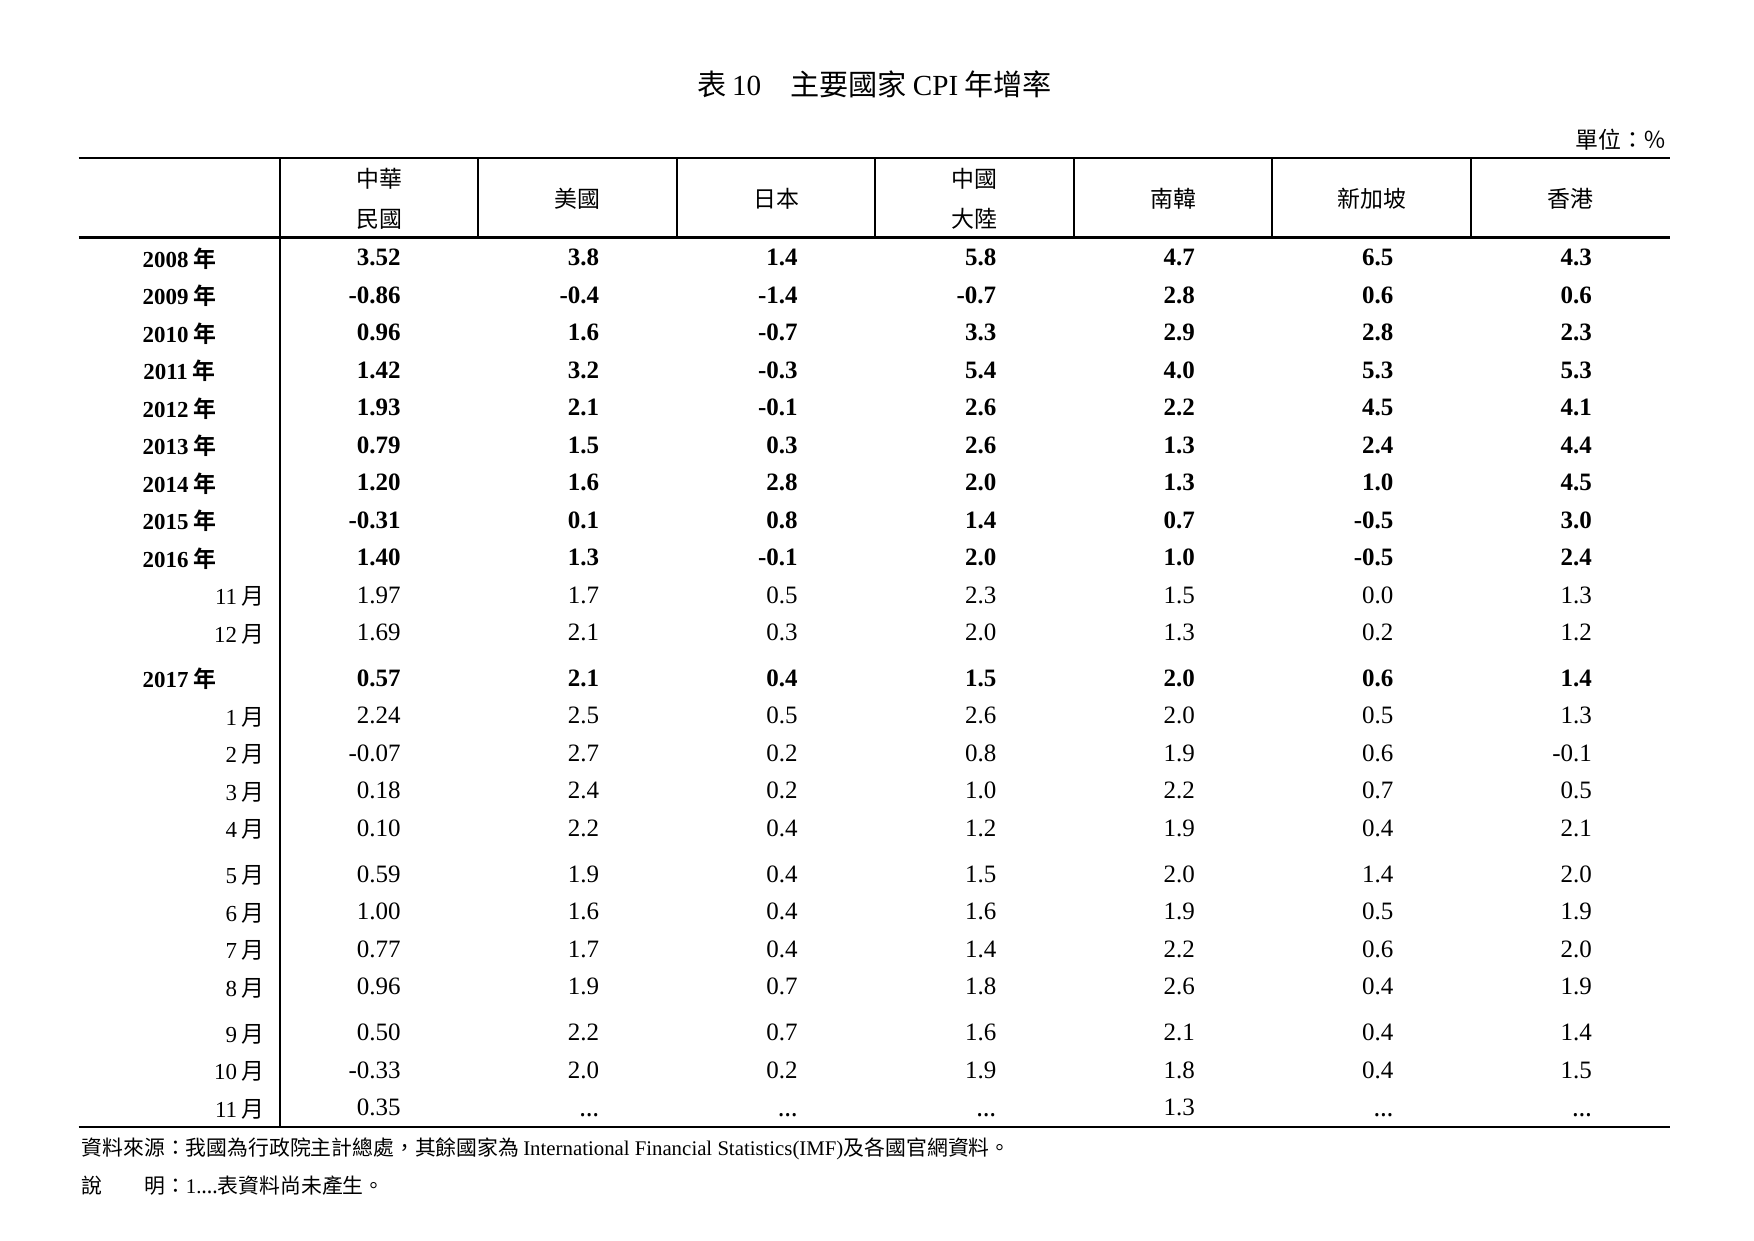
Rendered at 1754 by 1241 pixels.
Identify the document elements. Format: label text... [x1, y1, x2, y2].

table_cell 大陸 [876, 197, 1073, 236]
table_cell 0.96 [281, 968, 478, 1005]
table_cell 2.0 [875, 539, 1074, 576]
table_cell 3.0 [1471, 501, 1669, 538]
table_cell 1.5 [875, 855, 1074, 893]
table_cell 6月 [79, 893, 279, 930]
table_cell -0.86 [281, 276, 478, 313]
table_cell 2014年 [79, 464, 279, 501]
table_cell [677, 847, 875, 855]
table_cell [79, 159, 279, 236]
table_cell 0.96 [281, 314, 478, 351]
table_cell 2.0 [1471, 855, 1669, 893]
table_cell 1.9 [478, 968, 677, 1005]
table_cell 1.3 [1074, 614, 1272, 651]
table_cell 0.3 [677, 614, 875, 651]
table_cell 2009年 [79, 276, 279, 313]
table_cell 1.7 [478, 930, 677, 968]
table_cell [1272, 847, 1471, 855]
table_cell 1.4 [1471, 659, 1669, 697]
table_cell 0.4 [1272, 1051, 1471, 1088]
table_cell 2.4 [478, 772, 677, 809]
table_cell … [478, 1089, 677, 1126]
table_cell 0.5 [1272, 893, 1471, 930]
table_cell 1.9 [1074, 734, 1272, 772]
table_cell 1.0 [1074, 539, 1272, 576]
table_cell [1074, 847, 1272, 855]
table_cell 0.5 [1471, 772, 1669, 809]
table_cell 4.5 [1272, 389, 1471, 426]
table_cell [1224, 120, 1299, 157]
table_cell 4.5 [1471, 464, 1669, 501]
table_cell 2.8 [1074, 276, 1272, 313]
table_cell 2.0 [875, 464, 1074, 501]
table_cell 2.1 [478, 614, 677, 651]
table_cell 2.2 [478, 809, 677, 847]
table_cell 2012年 [79, 389, 279, 426]
table_cell 7月 [79, 930, 279, 968]
table_cell 4.0 [1074, 351, 1272, 388]
table_cell 2.6 [1074, 968, 1272, 1005]
table_cell 3.3 [875, 314, 1074, 351]
table_cell 1.6 [875, 893, 1074, 930]
table_cell 1.5 [478, 426, 677, 463]
table_cell 0.4 [1272, 1014, 1471, 1051]
table_cell 0.4 [1272, 968, 1471, 1005]
table_cell 11月 [79, 576, 279, 613]
table_cell 2.24 [281, 697, 478, 734]
table_cell 1.5 [1074, 576, 1272, 613]
table_cell 2015年 [79, 501, 279, 538]
table_cell 2.5 [478, 697, 677, 734]
table_cell [79, 651, 279, 659]
table_cell 1.5 [1471, 1051, 1669, 1088]
table_cell 1.40 [281, 539, 478, 576]
table_cell 1.20 [281, 464, 478, 501]
table_cell 2.0 [478, 1051, 677, 1088]
table_cell 1.4 [1272, 855, 1471, 893]
table_cell [79, 120, 1224, 157]
table_cell 2.2 [478, 1014, 677, 1051]
table_cell 1.7 [478, 576, 677, 613]
table_cell 0.4 [677, 893, 875, 930]
table_cell 1.4 [875, 501, 1074, 538]
table_cell -0.1 [677, 539, 875, 576]
table_cell … [1471, 1089, 1669, 1126]
table_cell 2.6 [875, 389, 1074, 426]
table_cell 2.1 [1471, 809, 1669, 847]
table_cell 1.0 [1272, 464, 1471, 501]
table_cell 1.3 [1074, 464, 1272, 501]
table_cell 0.8 [677, 501, 875, 538]
table_cell [677, 651, 875, 659]
table_cell 2.2 [1074, 389, 1272, 426]
table_cell 0.35 [281, 1089, 478, 1126]
table_cell 0.7 [677, 1014, 875, 1051]
table_cell 2.4 [1471, 539, 1669, 576]
table_cell 12月 [79, 614, 279, 651]
table_cell 0.2 [677, 1051, 875, 1088]
table_cell 香港 [1472, 159, 1669, 236]
table_cell 0.4 [677, 809, 875, 847]
table_cell 2月 [79, 734, 279, 772]
table_cell 11月 [79, 1089, 279, 1126]
table_cell 1.5 [875, 659, 1074, 697]
table_cell 0.5 [677, 697, 875, 734]
table_cell 1.3 [1074, 426, 1272, 463]
table_cell 0.2 [677, 772, 875, 809]
table_cell 4月 [79, 809, 279, 847]
table_cell 0.5 [1272, 697, 1471, 734]
table_cell 日本 [678, 159, 874, 236]
table_cell -0.33 [281, 1051, 478, 1088]
table_cell 2.6 [875, 697, 1074, 734]
table_cell 1.6 [478, 893, 677, 930]
table_cell -0.31 [281, 501, 478, 538]
table_cell 0.1 [478, 501, 677, 538]
table_cell 1.4 [1471, 1014, 1669, 1051]
table_cell [1074, 1005, 1272, 1013]
table_cell 0.4 [677, 930, 875, 968]
table_cell 0.5 [677, 576, 875, 613]
table_cell 1.9 [875, 1051, 1074, 1088]
table_cell 說 明：1.…表資料尚未產生。 [79, 1166, 1669, 1203]
table_cell 5.3 [1272, 351, 1471, 388]
table_cell 0.2 [677, 734, 875, 772]
table_cell 1.6 [478, 464, 677, 501]
table_cell 0.8 [875, 734, 1074, 772]
table_cell 2016年 [79, 539, 279, 576]
table_cell 2.1 [478, 659, 677, 697]
table_cell 資料來源：我國為行政院主計總處，其餘國家為International Financial Statistics(IMF)及各國官網資料。 [79, 1128, 1669, 1166]
table_cell 1.9 [1471, 968, 1669, 1005]
table_cell -0.3 [677, 351, 875, 388]
table_cell 民國 [281, 197, 477, 236]
table_cell -0.7 [875, 276, 1074, 313]
table_cell 2013年 [79, 426, 279, 463]
table_cell -0.1 [677, 389, 875, 426]
table_cell 2.9 [1074, 314, 1272, 351]
table_cell -0.1 [1471, 734, 1669, 772]
table_cell 2.0 [1074, 697, 1272, 734]
table_cell 0.79 [281, 426, 478, 463]
table_cell -0.4 [478, 276, 677, 313]
table_cell 1.3 [1074, 1089, 1272, 1126]
table_cell [875, 651, 1074, 659]
table_cell 1.0 [875, 772, 1074, 809]
table_cell 2017年 [79, 659, 279, 697]
table_cell 0.18 [281, 772, 478, 809]
table_cell 0.4 [1272, 809, 1471, 847]
table_cell 1.6 [875, 1014, 1074, 1051]
table_cell 1.97 [281, 576, 478, 613]
table_cell 3.2 [478, 351, 677, 388]
table_cell 0.6 [1272, 734, 1471, 772]
table_cell [1471, 1005, 1669, 1013]
table_cell 1.9 [1074, 809, 1272, 847]
table_cell 1月 [79, 697, 279, 734]
table_cell 3.8 [478, 239, 677, 276]
table_cell [478, 1005, 677, 1013]
table_cell 5月 [79, 855, 279, 893]
table_cell 1.8 [1074, 1051, 1272, 1088]
table_cell [1299, 120, 1342, 157]
table_cell 2.1 [478, 389, 677, 426]
table_cell … [875, 1089, 1074, 1126]
table_cell [79, 1005, 279, 1013]
table_cell [281, 1005, 478, 1013]
table_cell 2.6 [875, 426, 1074, 463]
table_cell 5.3 [1471, 351, 1669, 388]
table_cell [1388, 120, 1438, 157]
table_cell [281, 651, 478, 659]
table_cell [1272, 651, 1471, 659]
table_cell … [1272, 1089, 1471, 1126]
table_cell … [677, 1089, 875, 1126]
table_cell 2.0 [1074, 659, 1272, 697]
table_cell 0.4 [677, 855, 875, 893]
table_cell 3月 [79, 772, 279, 809]
table_cell 0.3 [677, 426, 875, 463]
table_cell 0.2 [1272, 614, 1471, 651]
table_cell 1.9 [1471, 893, 1669, 930]
table_cell 1.6 [478, 314, 677, 351]
table_cell 2.3 [875, 576, 1074, 613]
table_cell -0.5 [1272, 501, 1471, 538]
table_cell 0.4 [677, 659, 875, 697]
table_cell 2.0 [1074, 855, 1272, 893]
table_cell 1.3 [1471, 697, 1669, 734]
table_cell 0.6 [1272, 659, 1471, 697]
table_cell 0.7 [677, 968, 875, 1005]
table_cell 0.6 [1272, 930, 1471, 968]
table_cell 0.6 [1272, 276, 1471, 313]
table_cell -0.07 [281, 734, 478, 772]
table_cell 南韓 [1075, 159, 1271, 236]
table_cell 1.3 [1471, 576, 1669, 613]
table_cell 1.9 [1074, 893, 1272, 930]
table_cell 1.4 [875, 930, 1074, 968]
table_cell 1.2 [875, 809, 1074, 847]
table_cell 3.52 [281, 239, 478, 276]
table_cell 10月 [79, 1051, 279, 1088]
table_cell [1074, 651, 1272, 659]
table_cell 4.4 [1471, 426, 1669, 463]
table_cell 美國 [479, 159, 676, 236]
table_cell [281, 847, 478, 855]
table_cell [478, 651, 677, 659]
table_cell 2010年 [79, 314, 279, 351]
table_cell 0.50 [281, 1014, 478, 1051]
table_cell 2.7 [478, 734, 677, 772]
table_cell 2.0 [1471, 930, 1669, 968]
table_cell 2.2 [1074, 772, 1272, 809]
table_cell 1.00 [281, 893, 478, 930]
table_cell 1.2 [1471, 614, 1669, 651]
table_cell -0.5 [1272, 539, 1471, 576]
table_cell -1.4 [677, 276, 875, 313]
table_cell 2.2 [1074, 930, 1272, 968]
table_cell 0.77 [281, 930, 478, 968]
table_cell 1.4 [677, 239, 875, 276]
table_cell 9月 [79, 1014, 279, 1051]
table_cell 2.0 [875, 614, 1074, 651]
table_cell 1.93 [281, 389, 478, 426]
table_cell 2008年 [79, 239, 279, 276]
table_cell 4.1 [1471, 389, 1669, 426]
table_cell 1.8 [875, 968, 1074, 1005]
table_cell 2.8 [677, 464, 875, 501]
table_cell 新加坡 [1273, 159, 1470, 236]
table_cell 0.7 [1272, 772, 1471, 809]
table_cell 0.57 [281, 659, 478, 697]
table_cell 單位：％ [1438, 120, 1669, 157]
table_cell 5.8 [875, 239, 1074, 276]
table_cell [1471, 651, 1669, 659]
table_cell 中華 [281, 159, 477, 197]
table_cell [79, 847, 279, 855]
table_cell 2.1 [1074, 1014, 1272, 1051]
table_cell 中國 [876, 159, 1073, 197]
table_cell [677, 1005, 875, 1013]
table_cell 0.59 [281, 855, 478, 893]
table_cell 5.4 [875, 351, 1074, 388]
table_cell 4.7 [1074, 239, 1272, 276]
table_cell [875, 847, 1074, 855]
table_cell 0.6 [1471, 276, 1669, 313]
table_cell 2.4 [1272, 426, 1471, 463]
table_cell 1.3 [478, 539, 677, 576]
table_cell 2.8 [1272, 314, 1471, 351]
table_cell [478, 847, 677, 855]
table_cell 0.0 [1272, 576, 1471, 613]
table_cell 1.9 [478, 855, 677, 893]
table_cell 8月 [79, 968, 279, 1005]
table_header 表10 主要國家CPI年增率 [79, 45, 1669, 120]
table_cell [875, 1005, 1074, 1013]
table_cell 4.3 [1471, 239, 1669, 276]
table_cell [1272, 1005, 1471, 1013]
table_cell -0.7 [677, 314, 875, 351]
table_cell 2011年 [79, 351, 279, 388]
table_cell [1471, 847, 1669, 855]
table_cell 6.5 [1272, 239, 1471, 276]
table_cell 1.69 [281, 614, 478, 651]
table_cell 0.7 [1074, 501, 1272, 538]
table_cell 1.42 [281, 351, 478, 388]
table_cell 0.10 [281, 809, 478, 847]
table_cell 2.3 [1471, 314, 1669, 351]
table_cell [1342, 120, 1388, 157]
